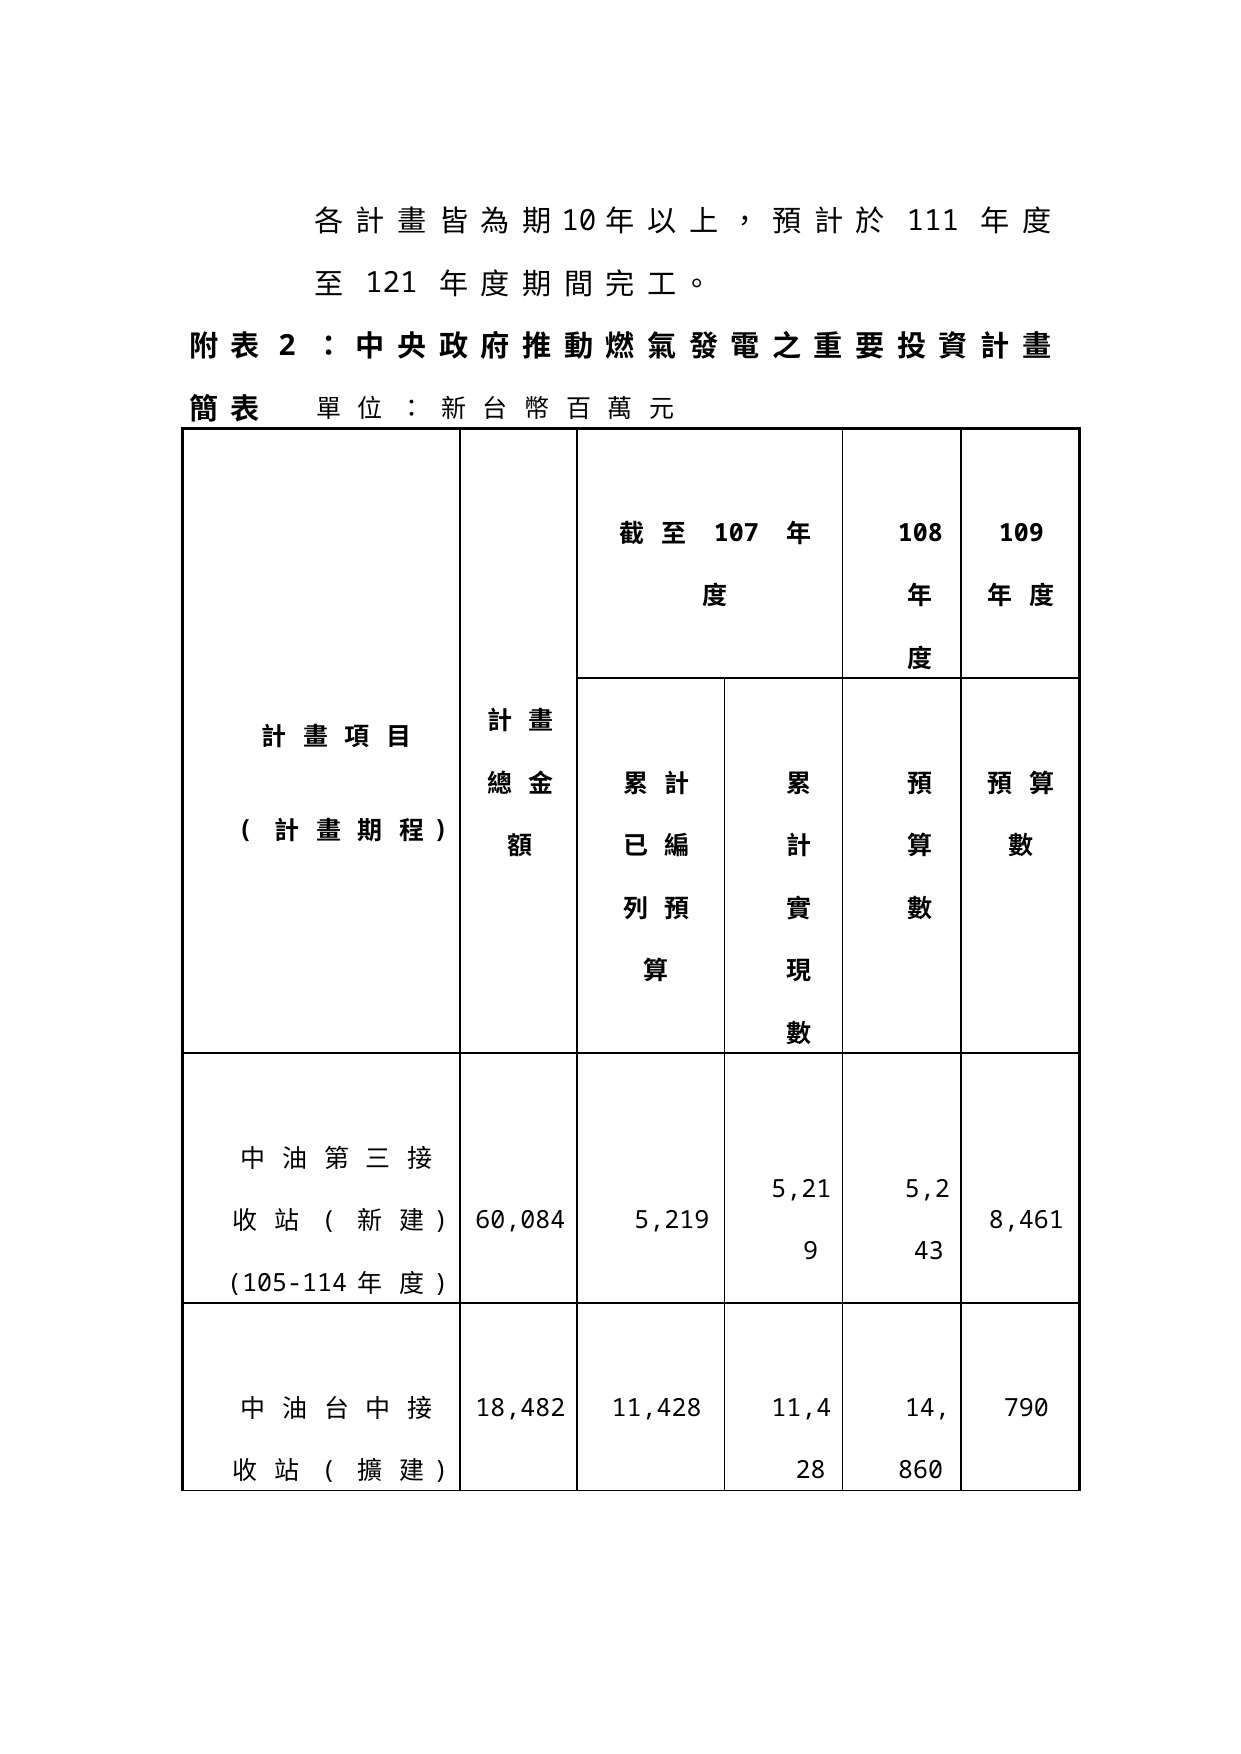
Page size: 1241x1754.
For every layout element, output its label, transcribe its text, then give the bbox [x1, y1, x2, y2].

table_header 計畫總金額 [461, 430, 576, 1052]
table_cell 5,219 [578, 1054, 724, 1302]
table_header 109年度 [962, 430, 1078, 677]
text 各計畫皆為期10年以上，預計於111年度至121年度期間完工。 [271, 177, 1058, 302]
table_cell 11,428 [725, 1304, 842, 1490]
table_cell 累計已編列預算 [578, 679, 724, 1052]
table_cell 預算數 [962, 679, 1078, 1052]
table_cell 5,219 [725, 1054, 842, 1302]
table_cell 8,461 [962, 1054, 1078, 1302]
table_cell 預算數 [843, 679, 960, 1052]
table_cell 11,428 [578, 1304, 724, 1490]
table_cell 60,084 [461, 1054, 576, 1302]
table_cell 790 [962, 1304, 1078, 1490]
text 附表2：中央政府推動燃氣發電之重要投資計畫簡表 單位：新台幣百萬元 [169, 302, 1058, 427]
table_cell 14,860 [843, 1304, 960, 1490]
table_header 截至107年度 [578, 430, 842, 677]
table_header 計畫項目 (計畫期程) [184, 430, 459, 1052]
table_cell 中油第三接收站(新建) (105-114年度) [184, 1054, 459, 1302]
table_cell 中油台中接收站(擴建) [184, 1304, 459, 1490]
table_cell 累計實現數 [725, 679, 842, 1052]
table_cell 18,482 [461, 1304, 576, 1490]
table_header 108年度 [843, 430, 960, 677]
table_cell 5,243 [843, 1054, 960, 1302]
